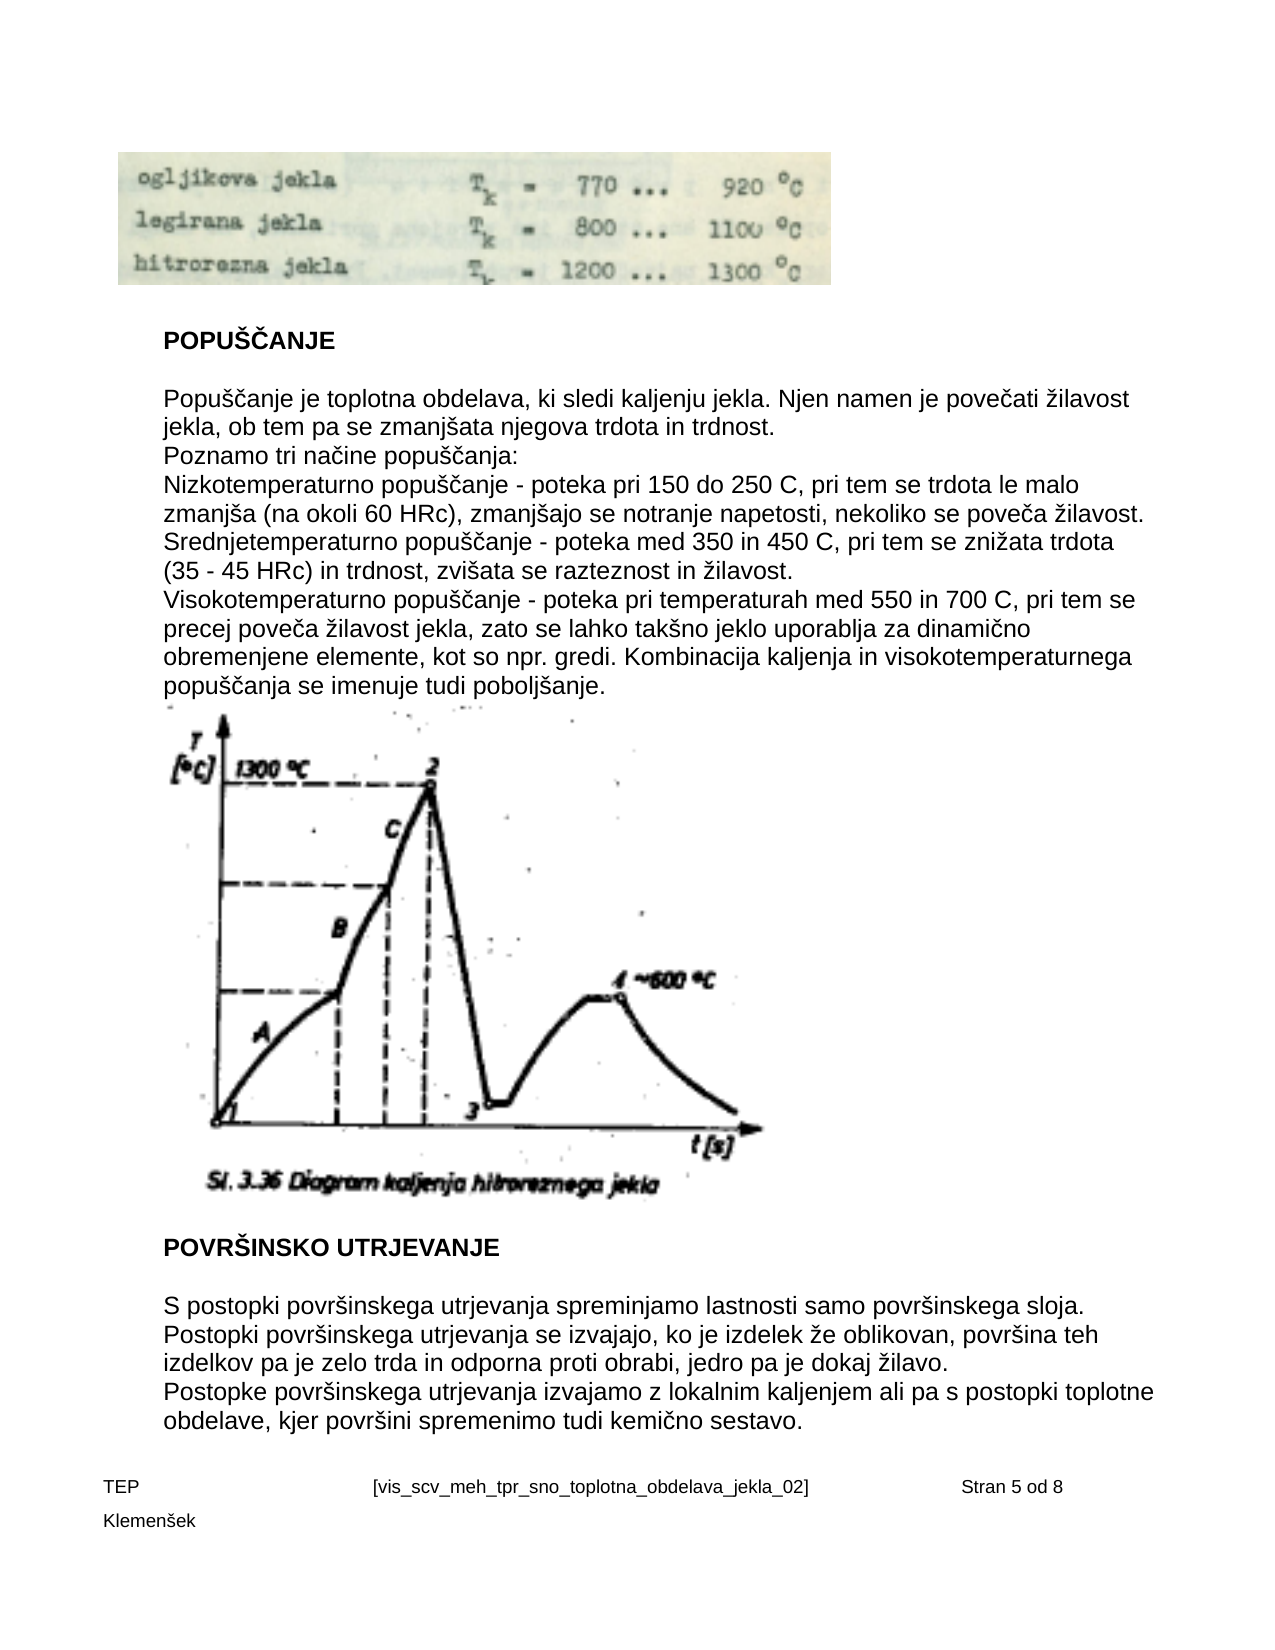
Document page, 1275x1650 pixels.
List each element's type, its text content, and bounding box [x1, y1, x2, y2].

text POPUŠČANJE Popuščanje je toplotna obdelava, ki sledi kaljenju jekla. Njen namen je povečati žilavost jekla, ob tem pa se zmanjšata njegova trdota in trdnost. Poznamo tri načine popuščanja: Nizkotemperaturno popuščanje - poteka pri 150 do 250 C, pri tem se trdota le malo zmanjša (na okoli 60 HRc), zmanjšajo se notranje napetosti, nekoliko se poveča žilavost. Srednjetemperaturno popuščanje - poteka med 350 in 450 C, pri tem se znižata trdota (35 - 45 HRc) in trdnost, zvišata se razteznost in žilavost. Visokotemperaturno popuščanje - poteka pri temperaturah med 550 in 700 C, pri tem se precej poveča žilavost jekla, zato se lahko takšno jeklo uporablja za dinamično obremenjene elemente, kot so npr. gredi. Kombinacija kaljenja in visokotemperaturnega popuščanja se imenuje tudi poboljšanje. POVRŠINSKO UTRJEVANJE S postopki površinskega utrjevanja spreminjamo lastnosti samo površinskega sloja. Postopki površinskega utrjevanja se izvajajo, ko je izdelek že oblikovan, površina teh izdelkov pa je zelo trda in odporna proti obrabi, jedro pa je dokaj žilavo. Postopke površinskega utrjevanja izvajamo z lokalnim kaljenjem ali pa s postopki toplotne obdelave, kjer površini spremenimo tudi kemično sestavo. [118, 297, 1157, 1434]
